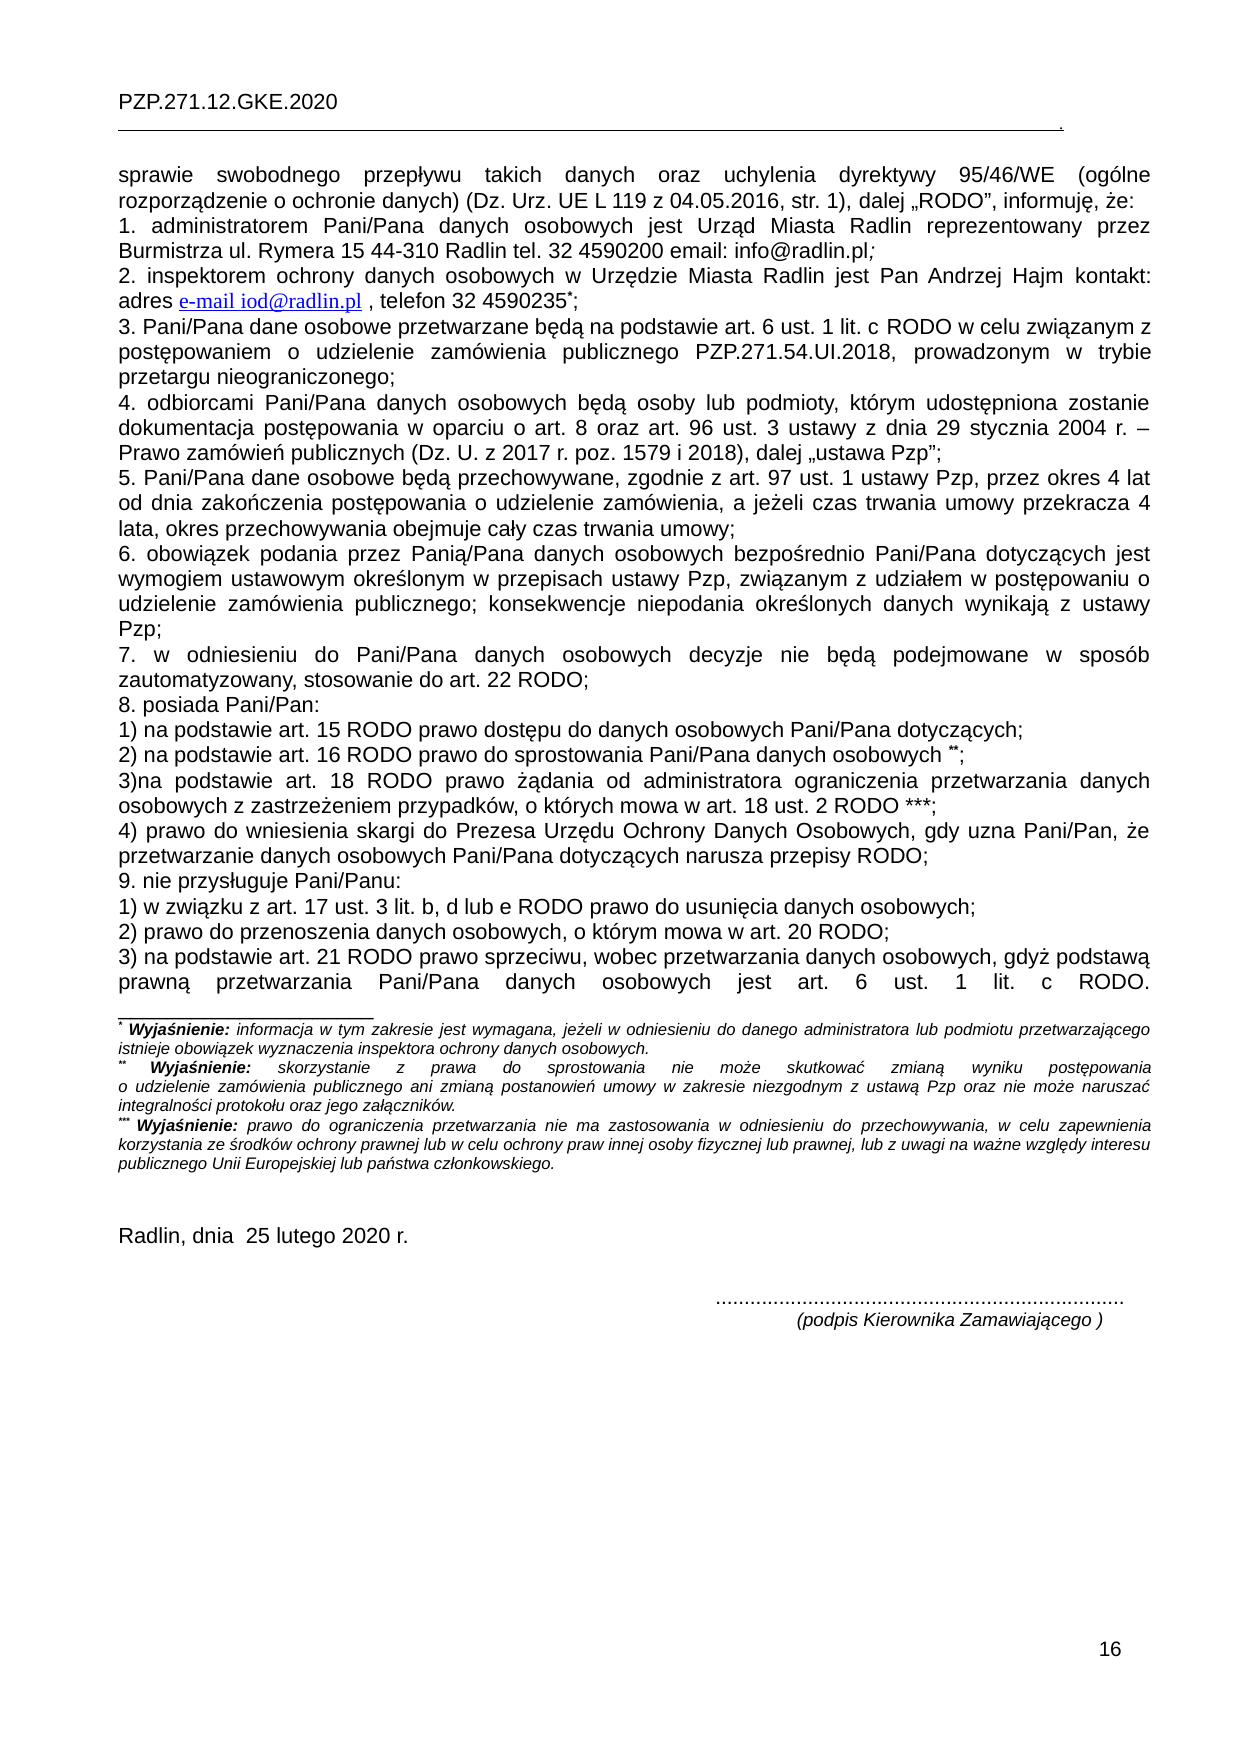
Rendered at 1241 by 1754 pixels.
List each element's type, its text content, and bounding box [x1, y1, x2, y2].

list 4) prawo do wniesienia skargi do Prezesa Urzędu Ochrony Danych Osobowych, gdy uzna Pani/Pan, że przetwarzanie danych osobowych Pani/Pana dotyczących narusza przepisy RODO; [118, 818, 1152, 868]
list 2) na podstawie art. 16 RODO prawo do sprostowania Pani/Pana danych osobowych **; [118, 742, 1152, 767]
list 3) na podstawie art. 21 RODO prawo sprzeciwu, wobec przetwarzania danych osobowych, gdyż podstawą prawną przetwarzania Pani/Pana danych osobowych jest art. 6 ust. 1 lit. c RODO. _____________________ [118, 944, 1152, 1019]
list 2) prawo do przenoszenia danych osobowych, o którym mowa w art. 20 RODO; [118, 919, 1152, 944]
list 6. obowiązek podania przez Panią/Pana danych osobowych bezpośrednio Pani/Pana dotyczących jest wymogiem ustawowym określonym w przepisach ustawy Pzp, związanym z udziałem w postępowaniu o udzielenie zamówienia publicznego; konsekwencje niepodania określonych danych wynikają z ustawy Pzp; [118, 541, 1152, 641]
text ....................................................................... [118, 1285, 1152, 1309]
list 8. posiada Pani/Pan: [118, 692, 1152, 717]
list 1) w związku z art. 17 ust. 3 lit. b, d lub e RODO prawo do usunięcia danych osobowych; [118, 893, 1152, 919]
text sprawie swobodnego przepływu takich danych oraz uchylenia dyrektywy 95/46/WE (ogólne rozporządzenie o ochronie danych) (Dz. Urz. UE L 119 z 04.05.2016, str. 1), dalej „RODO”, informuję, że: [118, 162, 1152, 213]
text (podpis Kierownika Zamawiającego ) [118, 1309, 1152, 1331]
text Radlin, dnia 25 lutego 2020 r. [118, 1223, 1152, 1248]
list 4. odbiorcami Pani/Pana danych osobowych będą osoby lub podmioty, którym udostępniona zostanie dokumentacja postępowania w oparciu o art. 8 oraz art. 96 ust. 3 ustawy z dnia 29 stycznia 2004 r. – Prawo zamówień publicznych (Dz. U. z 2017 r. poz. 1579 i 2018), dalej „ustawa Pzp”; [118, 389, 1152, 465]
list 7. w odniesieniu do Pani/Pana danych osobowych decyzje nie będą podejmowane w sposób zautomatyzowany, stosowanie do art. 22 RODO; [118, 641, 1152, 692]
text 1. administratorem Pani/Pana danych osobowych jest Urząd Miasta Radlin reprezentowany przez Burmistrza ul. Rymera 15 44-310 Radlin tel. 32 4590200 email: info@radlin.pl; [118, 213, 1152, 263]
list 3)na podstawie art. 18 RODO prawo żądania od administratora ograniczenia przetwarzania danych osobowych z zastrzeżeniem przypadków, o których mowa w art. 18 ust. 2 RODO ***; [118, 767, 1152, 818]
list 1) na podstawie art. 15 RODO prawo dostępu do danych osobowych Pani/Pana dotyczących; [118, 717, 1152, 742]
text * Wyjaśnienie: informacja w tym zakresie jest wymagana, jeżeli w odniesieniu do danego administratora lub podmiotu przetwarzającego istnieje obowiązek wyznaczenia inspektora ochrony danych osobowych. [118, 1019, 1152, 1058]
list 2. inspektorem ochrony danych osobowych w Urzędzie Miasta Radlin jest Pan Andrzej Hajm kontakt: adres e-mail iod@radlin.pl , telefon 32 4590235*; [118, 263, 1152, 314]
list 9. nie przysługuje Pani/Panu: [118, 868, 1152, 893]
list *** Wyjaśnienie: prawo do ograniczenia przetwarzania nie ma zastosowania w odniesieniu do przechowywania, w celu zapewnienia korzystania ze środków ochrony prawnej lub w celu ochrony praw innej osoby fizycznej lub prawnej, lub z uwagi na ważne względy interesu publicznego Unii Europejskiej lub państwa członkowskiego. [118, 1115, 1152, 1173]
list ** Wyjaśnienie: skorzystanie z prawa do sprostowania nie może skutkować zmianą wyniku postępowania o udzielenie zamówienia publicznego ani zmianą postanowień umowy w zakresie niezgodnym z ustawą Pzp oraz nie może naruszać integralności protokołu oraz jego załączników. [118, 1058, 1152, 1115]
list 3. Pani/Pana dane osobowe przetwarzane będą na podstawie art. 6 ust. 1 lit. c RODO w celu związanym z postępowaniem o udzielenie zamówienia publicznego PZP.271.54.UI.2018, prowadzonym w trybie przetargu nieograniczonego; [118, 314, 1152, 389]
list 5. Pani/Pana dane osobowe będą przechowywane, zgodnie z art. 97 ust. 1 ustawy Pzp, przez okres 4 lat od dnia zakończenia postępowania o udzielenie zamówienia, a jeżeli czas trwania umowy przekracza 4 lata, okres przechowywania obejmuje cały czas trwania umowy; [118, 465, 1152, 541]
